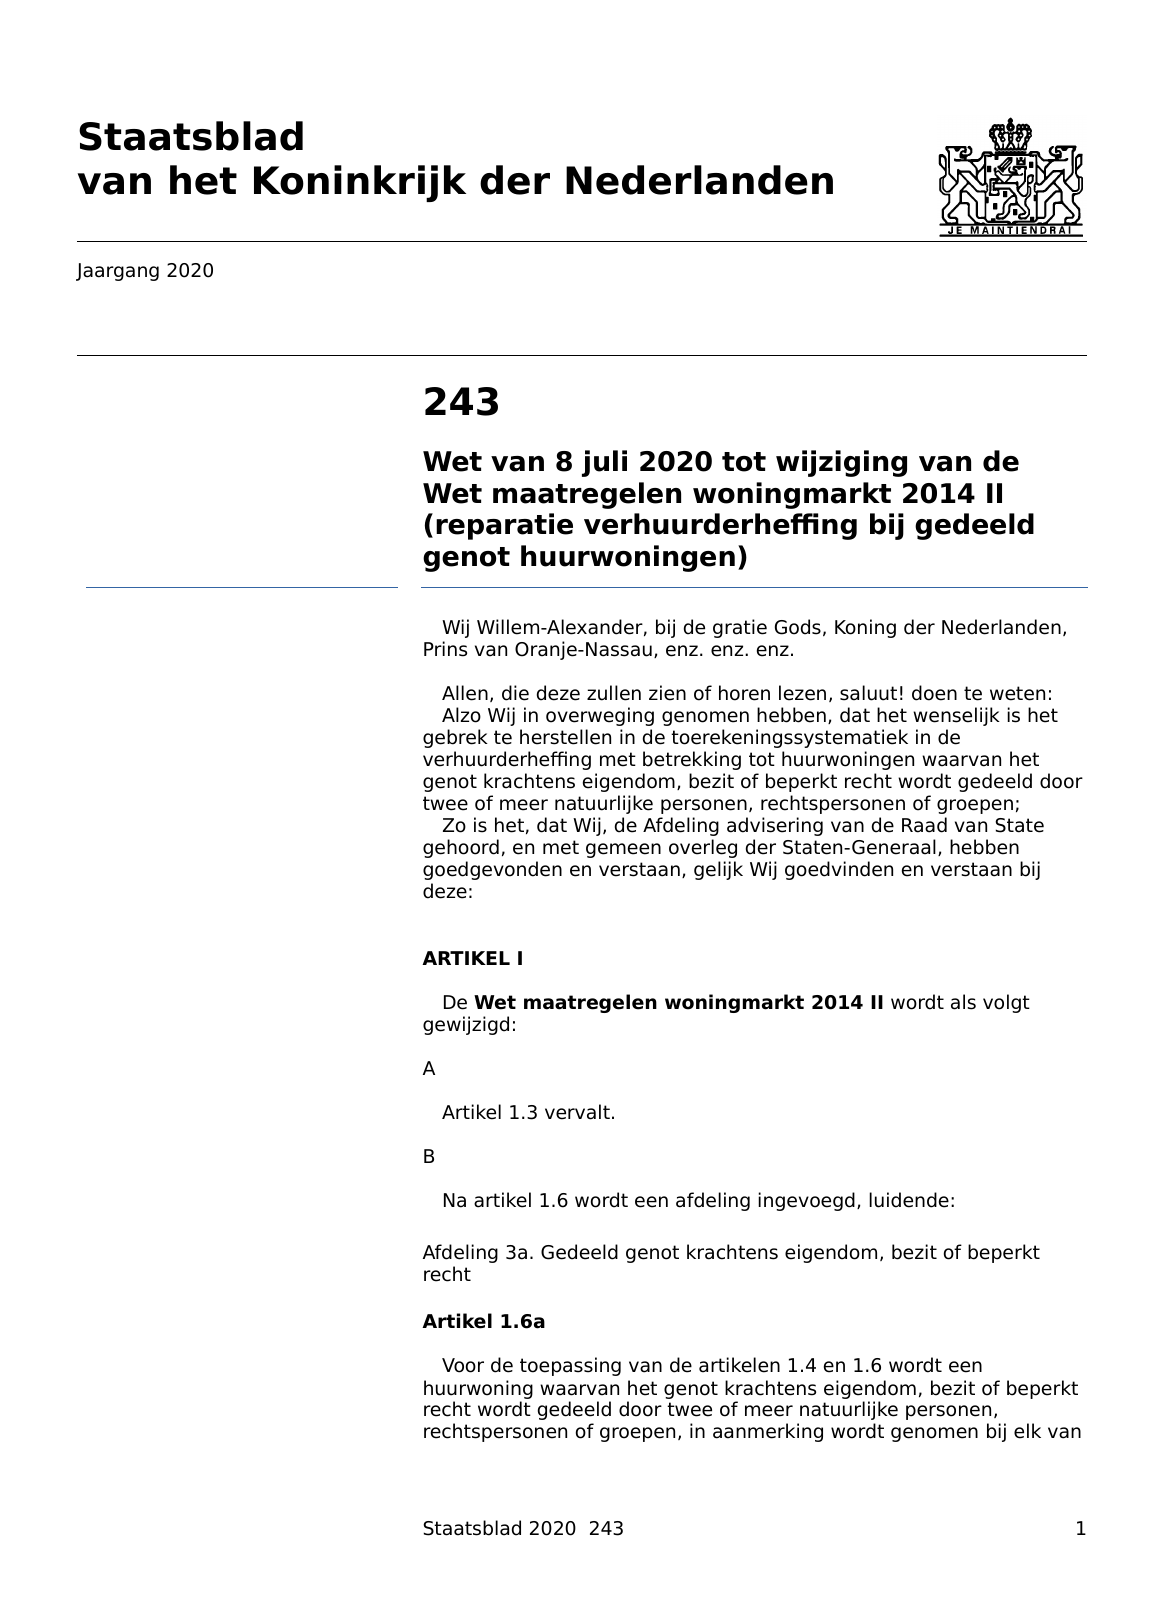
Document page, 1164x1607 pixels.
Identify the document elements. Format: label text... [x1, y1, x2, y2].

text Zo is het, dat Wij, de Afdeling advisering van de Raad van State gehoord, en met gemeen overleg der Staten-Generaal, hebben goedgevonden en verstaan, gelijk Wij goedvinden en verstaan bij deze: [422, 815, 1087, 903]
text Voor de toepassing van de artikelen 1.4 en 1.6 wordt een huurwoning waarvan het genot krachtens eigendom, bezit of beperkt recht wordt gedeeld door twee of meer natuurlijke personen, rechtspersonen of groepen, in aanmerking wordt genomen bij elk van [422, 1355, 1087, 1443]
text Wet van 8 juli 2020 tot wijziging van de Wet maatregelen woningmarkt 2014 II (reparatie verhuurderheffing bij gedeeld genot huurwoningen) [422, 447, 1087, 573]
text Wij Willem-Alexander, bij de gratie Gods, Koning der Nederlanden, Prins van Oranje-Nassau, enz. enz. enz. [422, 617, 1087, 661]
subtitle ARTIKEL I [422, 947, 1087, 969]
table_header [886, 100, 1087, 241]
text Allen, die deze zullen zien of horen lezen, saluut! doen te weten: [422, 683, 1087, 705]
picture [936, 115, 1087, 240]
table_cell Jaargang 2020 [77, 242, 1087, 355]
subtitle 243 [422, 381, 1087, 424]
table_header Staatsblad van het Koninkrijk der Nederlanden [77, 100, 886, 241]
text A [422, 1058, 1087, 1080]
subtitle Afdeling 3a. Gedeeld genot krachtens eigendom, bezit of beperkt recht [422, 1242, 1087, 1286]
subtitle Artikel 1.6a [422, 1311, 1087, 1333]
text Artikel 1.3 vervalt. [422, 1102, 1087, 1124]
text De Wet maatregelen woningmarkt 2014 II wordt als volgt gewijzigd: [422, 992, 1087, 1036]
text Na artikel 1.6 wordt een afdeling ingevoegd, luidende: [422, 1190, 1087, 1212]
text B [422, 1146, 1087, 1168]
text Alzo Wij in overweging genomen hebben, dat het wenselijk is het gebrek te herstellen in de toerekeningssystematiek in de verhuurderheffing met betrekking tot huurwoningen waarvan het genot krachtens eigendom, bezit of beperkt recht wordt gedeeld door twee of meer natuurlijke personen, rechtspersonen of groepen; [422, 705, 1087, 815]
